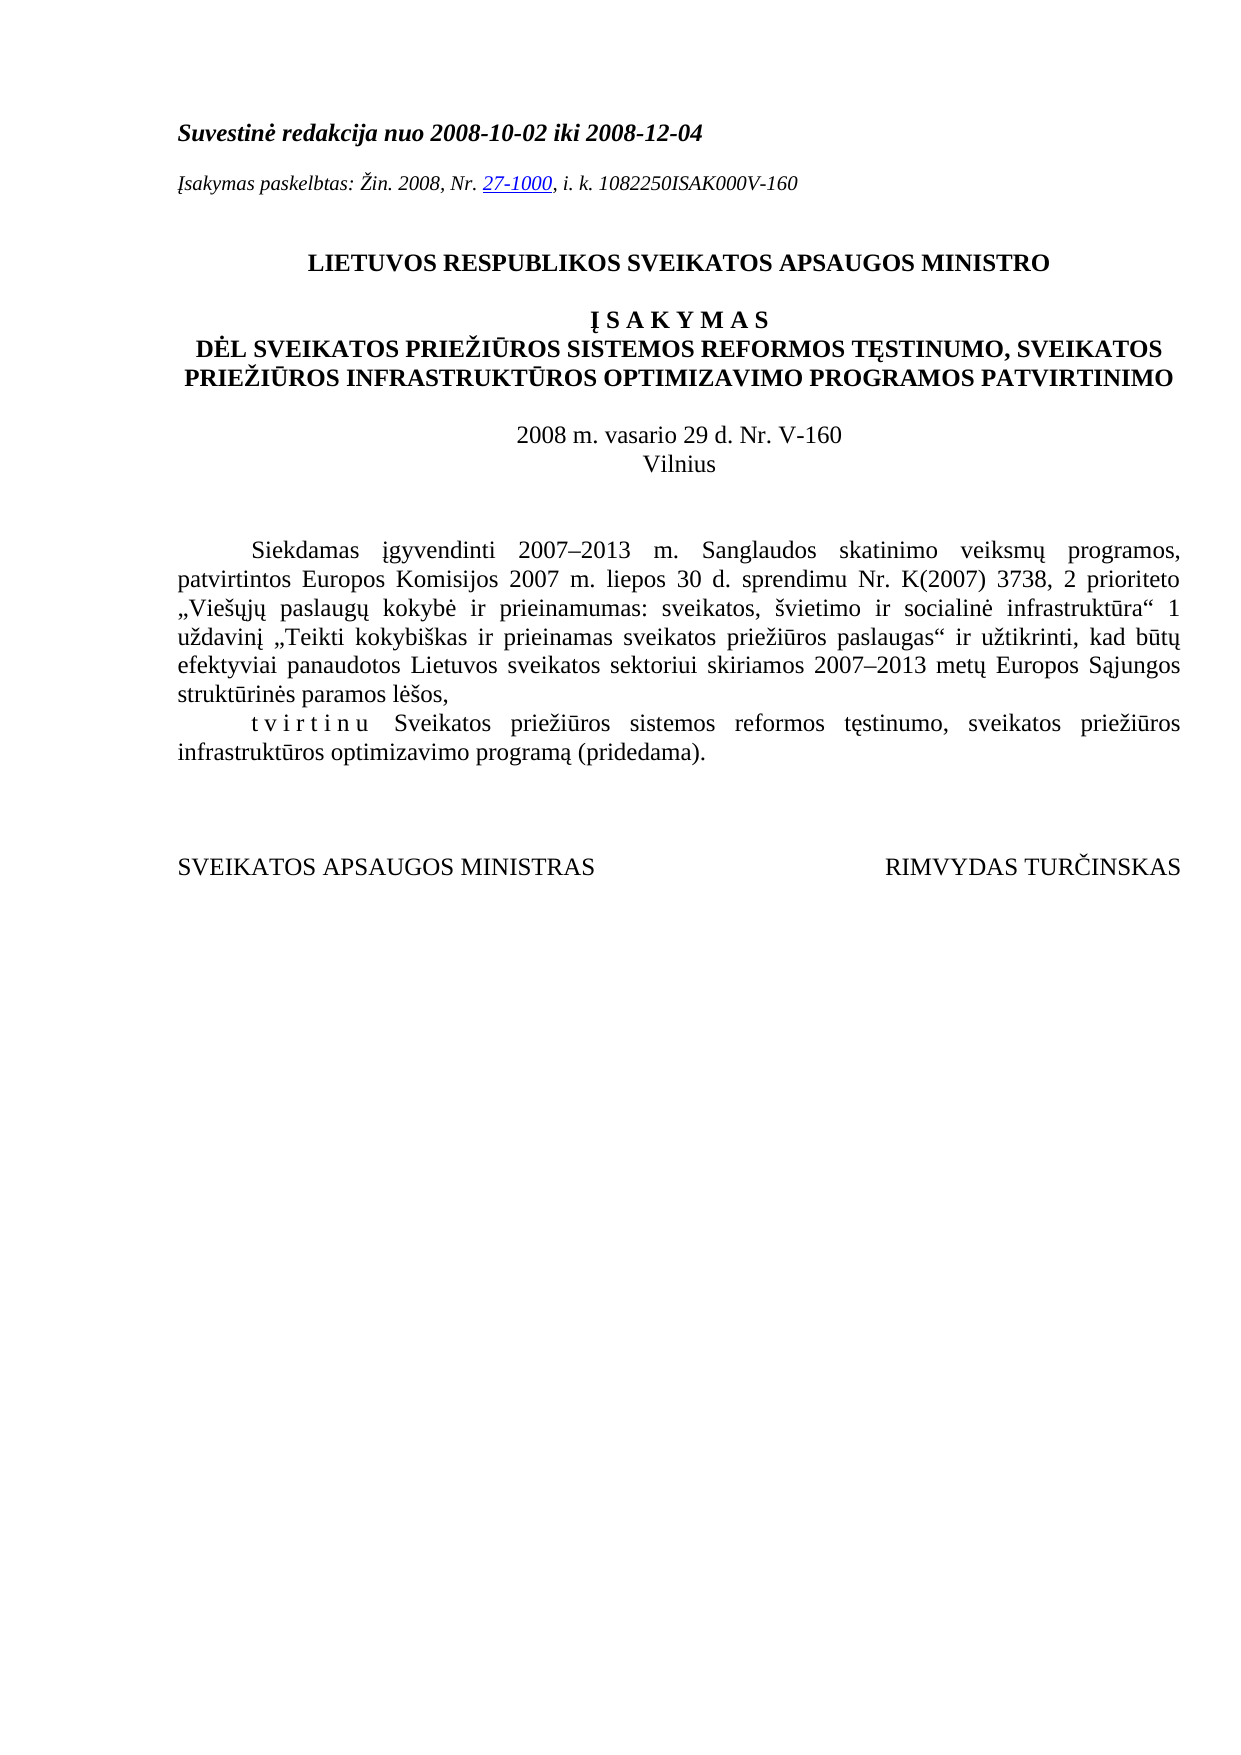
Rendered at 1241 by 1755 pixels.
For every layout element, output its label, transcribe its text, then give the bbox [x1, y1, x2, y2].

text Suvestinė redakcija nuo 2008-10-02 iki 2008-12-04 [177, 118, 1181, 147]
text SVEIKATOS APSAUGOS MINISTRAS RIMVYDAS TURČINSKAS [177, 852, 1181, 880]
text 2008 m. vasario 29 d. Nr. V-160 [177, 420, 1181, 449]
text LIETUVOS RESPUBLIKOS SVEIKATOS APSAUGOS MINISTRO [177, 248, 1181, 277]
text Siekdamas įgyvendinti 2007–2013 m. Sanglaudos skatinimo veiksmų programos, patvirtintos Europos Komisijos 2007 m. liepos 30 d. sprendimu Nr. K(2007) 3738, 2 prioriteto „Viešųjų paslaugų kokybė ir prieinamumas: sveikatos, švietimo ir socialinė infrastruktūra“ 1 uždavinį „Teikti kokybiškas ir prieinamas sveikatos priežiūros paslaugas“ ir užtikrinti, kad būtų efektyviai panaudotos Lietuvos sveikatos sektoriui skiriamos 2007–2013 metų Europos Sąjungos struktūrinės paramos lėšos, [177, 535, 1181, 708]
text ĮSAKYMAS [177, 305, 1181, 334]
text DĖL SVEIKATOS PRIEŽIŪROS SISTEMOS REFORMOS TĘSTINUMO, SVEIKATOS PRIEŽIŪROS INFRASTRUKTŪROS OPTIMIZAVIMO PROGRAMOS PATVIRTINIMO [177, 334, 1181, 392]
text tvirtinu Sveikatos priežiūros sistemos reformos tęstinumo, sveikatos priežiūros infrastruktūros optimizavimo programą (pridedama). [177, 708, 1181, 765]
text Įsakymas paskelbtas: Žin. 2008, Nr. 27-1000, i. k. 1082250ISAK000V-160 [177, 171, 1181, 195]
text Vilnius [177, 449, 1181, 478]
